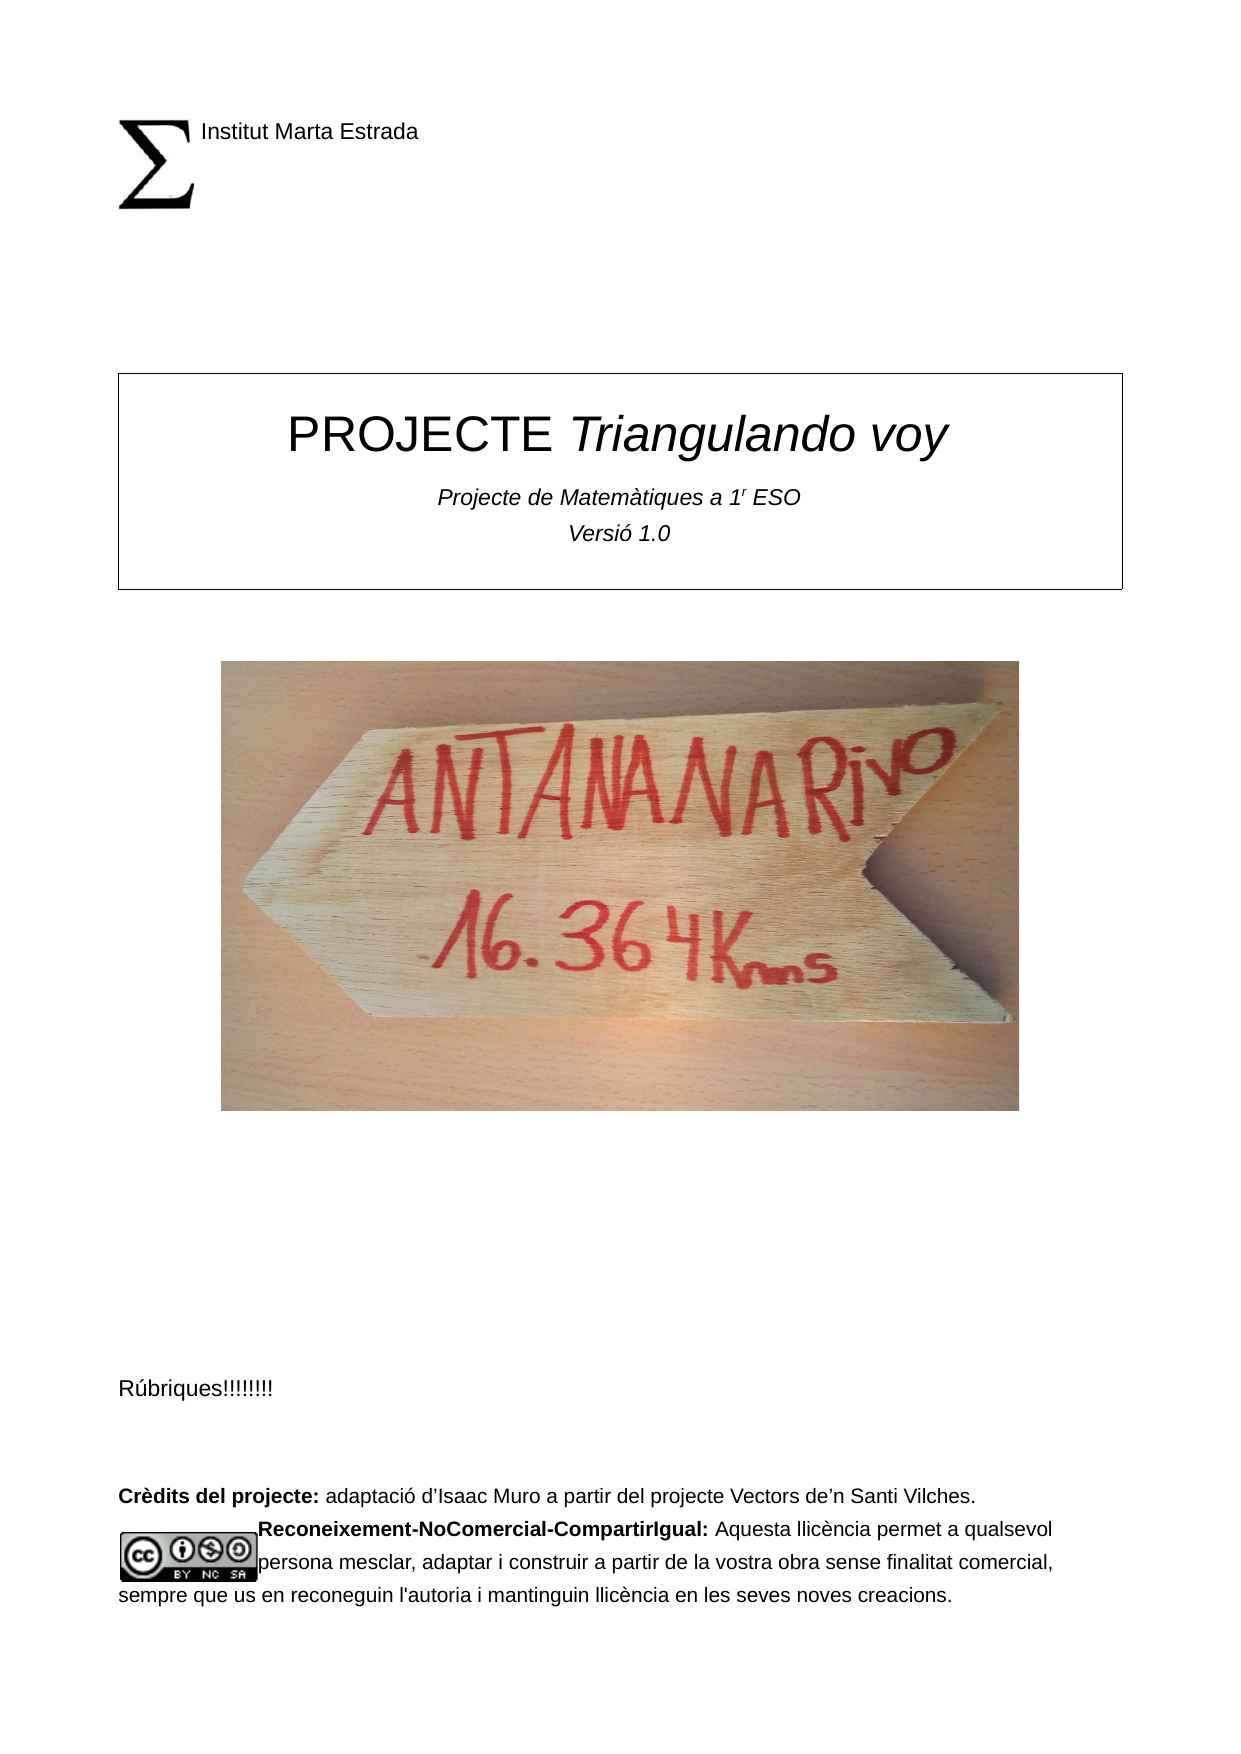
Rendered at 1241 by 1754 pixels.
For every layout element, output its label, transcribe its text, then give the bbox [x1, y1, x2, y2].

text Rúbriques!!!!!!!! [118, 1375, 1122, 1401]
text Crèdits del projecte: adaptació d’Isaac Muro a partir del projecte Vectors de’n Santi Vilches. [118, 1484, 1122, 1508]
picture [221, 661, 1020, 1111]
text Institut Marta Estrada [118, 118, 1122, 144]
table_header PROJECTE Triangulando voy Projecte de Matemàtiques a 1r ESO Versió 1.0 [119, 374, 1122, 589]
picture [118, 119, 195, 210]
text Reconeixement-NoComercial-CompartirIgual: Aquesta llicència permet a qualsevol persona mesclar, adaptar i construir a partir de la vostra obra sense finalitat comercial, sempre que us en reconeguin l'autoria i mantinguin llicència en les seves noves creacions. [118, 1517, 1122, 1607]
picture [120, 1532, 258, 1582]
